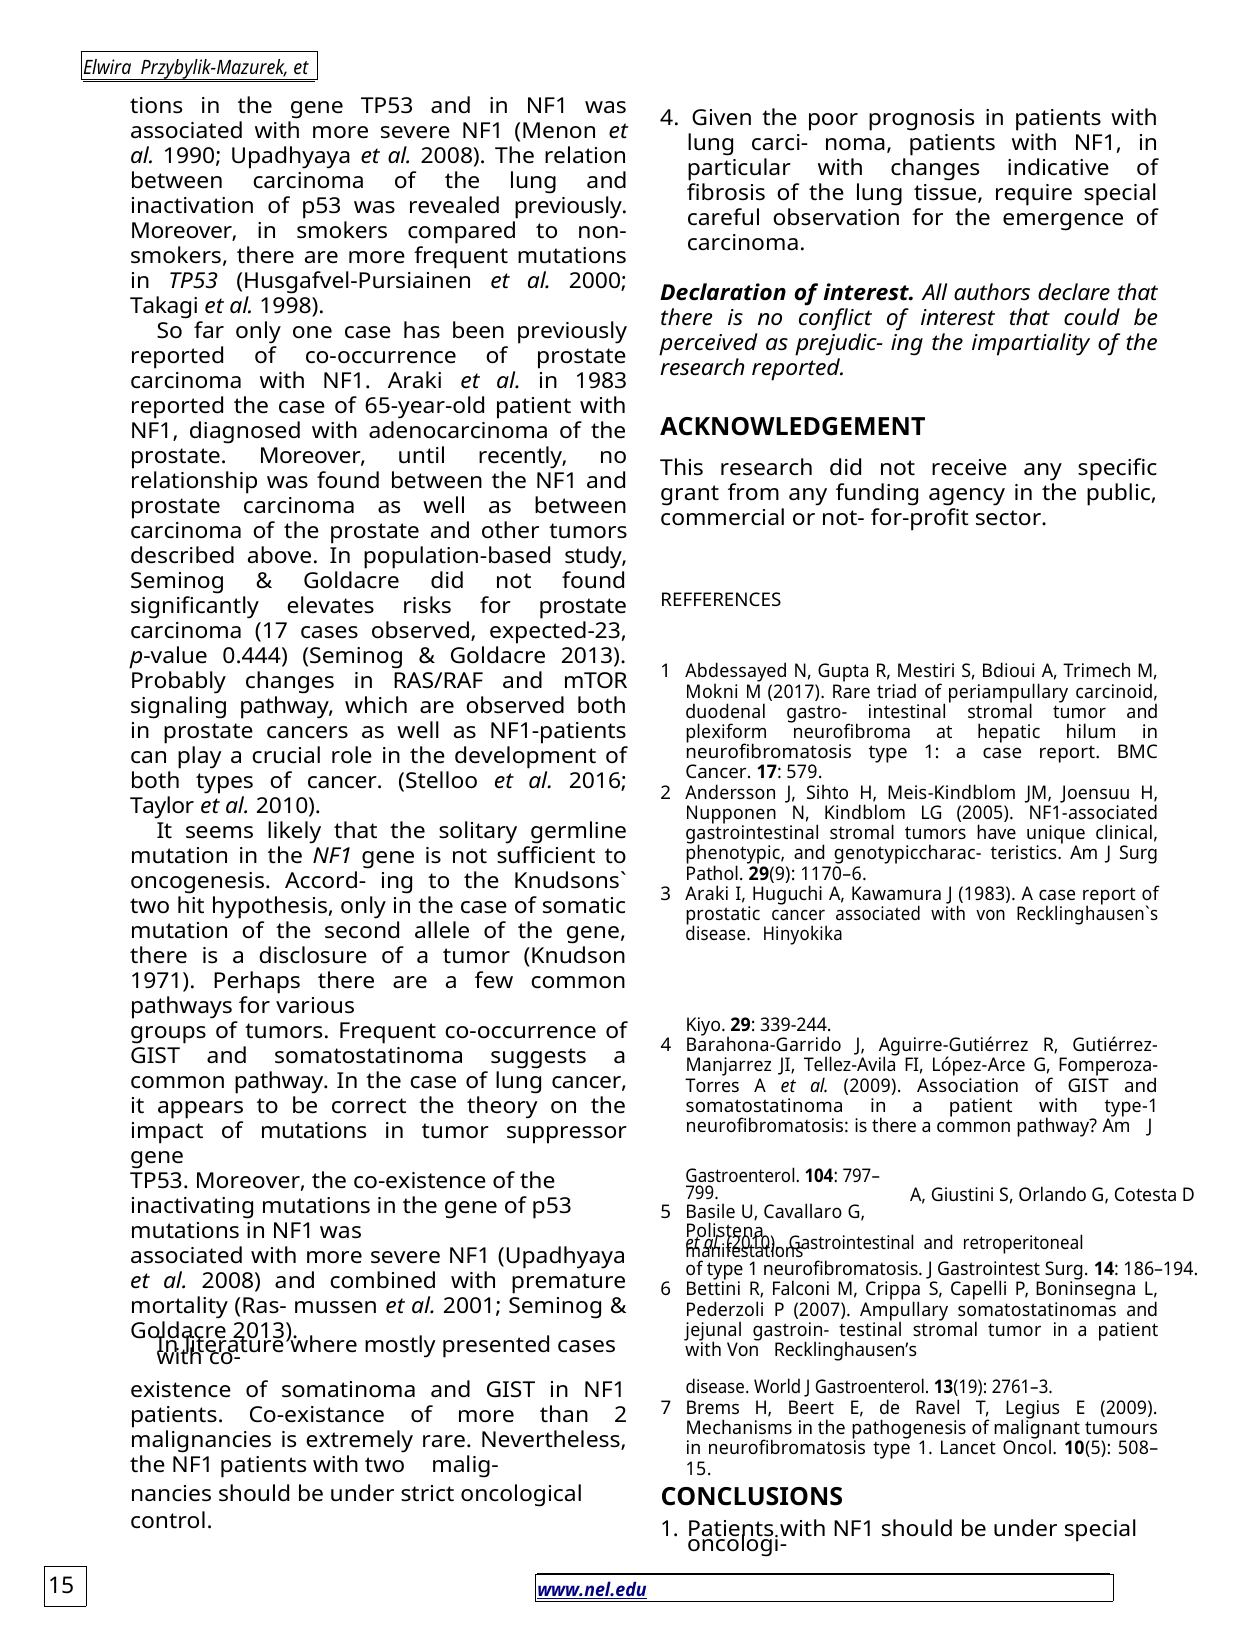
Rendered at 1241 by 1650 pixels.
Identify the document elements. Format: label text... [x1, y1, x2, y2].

text 4. Given the poor prognosis in patients with lung carci- noma, patients with NF1, in particular with changes indicative of fibrosis of the lung tissue, require special careful observation for the emergence of carcinoma. [660, 106, 1158, 256]
text So far only one case has been previously reported of co-occurrence of prostate carcinoma with NF1. Araki et al. in 1983 reported the case of 65-year-old patient with NF1, diagnosed with adenocarcinoma of the prostate. Moreover, until recently, no relationship was found between the NF1 and prostate carcinoma as well as between carcinoma of the prostate and other tumors described above. In population-based study, Seminog & Goldacre did not found significantly elevates risks for prostate carcinoma (17 cases observed, expected-23, p-value 0.444) (Seminog & Goldacre 2013). Probably changes in RAS/RAF and mTOR signaling pathway, which are observed both in prostate cancers as well as NF1-patients can play a crucial role in the development of both types of cancer. (Stelloo et al. 2016; Taylor et al. 2010). [130, 318, 627, 818]
list Bettini R, Falconi M, Crippa S, Capelli P, Boninsegna L, Pederzoli P (2007). Ampullary somatostatinomas and jejunal gastroin- testinal stromal tumor in a patient with Von Recklinghausen’s [660, 1279, 1158, 1360]
text Declaration of interest. All authors declare that there is no conflict of interest that could be perceived as prejudic- ing the impartiality of the research reported. [660, 281, 1158, 381]
list Araki I, Huguchi A, Kawamura J (1983). A case report of prostatic cancer associated with von Recklinghausen`s disease. Hinyokika [660, 884, 1158, 944]
text This research did not receive any specific grant from any funding agency in the public, commercial or not- for-profit sector. [660, 455, 1158, 530]
list Patients with NF1 should be under special oncologi- [660, 1524, 1205, 1555]
list Barahona-Garrido J, Aguirre-Gutiérrez R, Gutiérrez-Manjarrez JI, Tellez-Avila FI, López-Arce G, Fomperoza-Torres A et al. (2009). Association of GIST and somatostatinoma in a patient with type-1 neurofibromatosis: is there a common pathway? Am J [660, 1035, 1158, 1136]
text A, Giustini S, Orlando G, Cotesta D [910, 1185, 1205, 1205]
subtitle CONCLUSIONS [660, 1479, 1205, 1513]
text REFFERENCES [660, 586, 1205, 611]
text disease. World J Gastroenterol. 13(19): 2761–3. [685, 1378, 1205, 1398]
text tions in the gene TP53 and in NF1 was associated with more severe NF1 (Menon et al. 1990; Upadhyaya et al. 2008). The relation between carcinoma of the lung and inactivation of p53 was revealed previously. Moreover, in smokers compared to non-smokers, there are more frequent mutations in TP53 (Husgafvel-Pursiainen et al. 2000; Takagi et al. 1998). [130, 93, 627, 318]
text associated with more severe NF1 (Upadhyaya et al. 2008) and combined with premature mortality (Ras- mussen et al. 2001; Seminog & Goldacre 2013). [130, 1243, 627, 1343]
subtitle ACKNOWLEDGEMENT [660, 408, 1205, 443]
text Kiyo. 29: 339-244. [685, 1018, 1205, 1035]
text et al. (2010). Gastrointestinal and retroperitoneal manifestations [685, 1243, 1205, 1258]
list Andersson J, Sihto H, Meis-Kindblom JM, Joensuu H, Nupponen N, Kindblom LG (2005). NF1-associated gastrointestinal stromal tumors have unique clinical, phenotypic, and genotypiccharac- teristics. Am J Surg Pathol. 29(9): 1170–6. [660, 783, 1158, 884]
list Brems H, Beert E, de Ravel T, Legius E (2009). Mechanisms in the pathogenesis of malignant tumours in neurofibromatosis type 1. Lancet Oncol. 10(5): 508–15. [660, 1398, 1158, 1479]
text nancies should be under strict oncological control. [130, 1479, 627, 1534]
text existence of somatinoma and GIST in NF1 patients. Co-existance of more than 2 malignancies is extremely rare. Nevertheless, the NF1 patients with two malig- [130, 1378, 627, 1478]
text Gastroenterol. 104: 797–799. [685, 1168, 907, 1203]
list Basile U, Cavallaro G, Polistena [660, 1203, 907, 1241]
text In literature where mostly presented cases with co- [156, 1343, 627, 1367]
text of type 1 neurofibromatosis. J Gastrointest Surg. 14: 186–194. [685, 1258, 1205, 1279]
text groups of tumors. Frequent co-occurrence of GIST and somatostatinoma suggests a common pathway. In the case of lung cancer, it appears to be correct the theory on the impact of mutations in tumor suppressor gene [130, 1018, 627, 1168]
text It seems likely that the solitary germline mutation in the NF1 gene is not sufficient to oncogenesis. Accord- ing to the Knudsons` two hit hypothesis, only in the case of somatic mutation of the second allele of the gene, there is a disclosure of a tumor (Knudson 1971). Perhaps there are a few common pathways for various [130, 818, 627, 1018]
list Abdessayed N, Gupta R, Mestiri S, Bdioui A, Trimech M, Mokni M (2017). Rare triad of periampullary carcinoid, duodenal gastro- intestinal stromal tumor and plexiform neurofibroma at hepatic hilum in neurofibromatosis type 1: a case report. BMC Cancer. 17: 579. [660, 662, 1158, 783]
text TP53. Moreover, the co-existence of the inactivating mutations in the gene of p53 mutations in NF1 was [130, 1168, 627, 1243]
